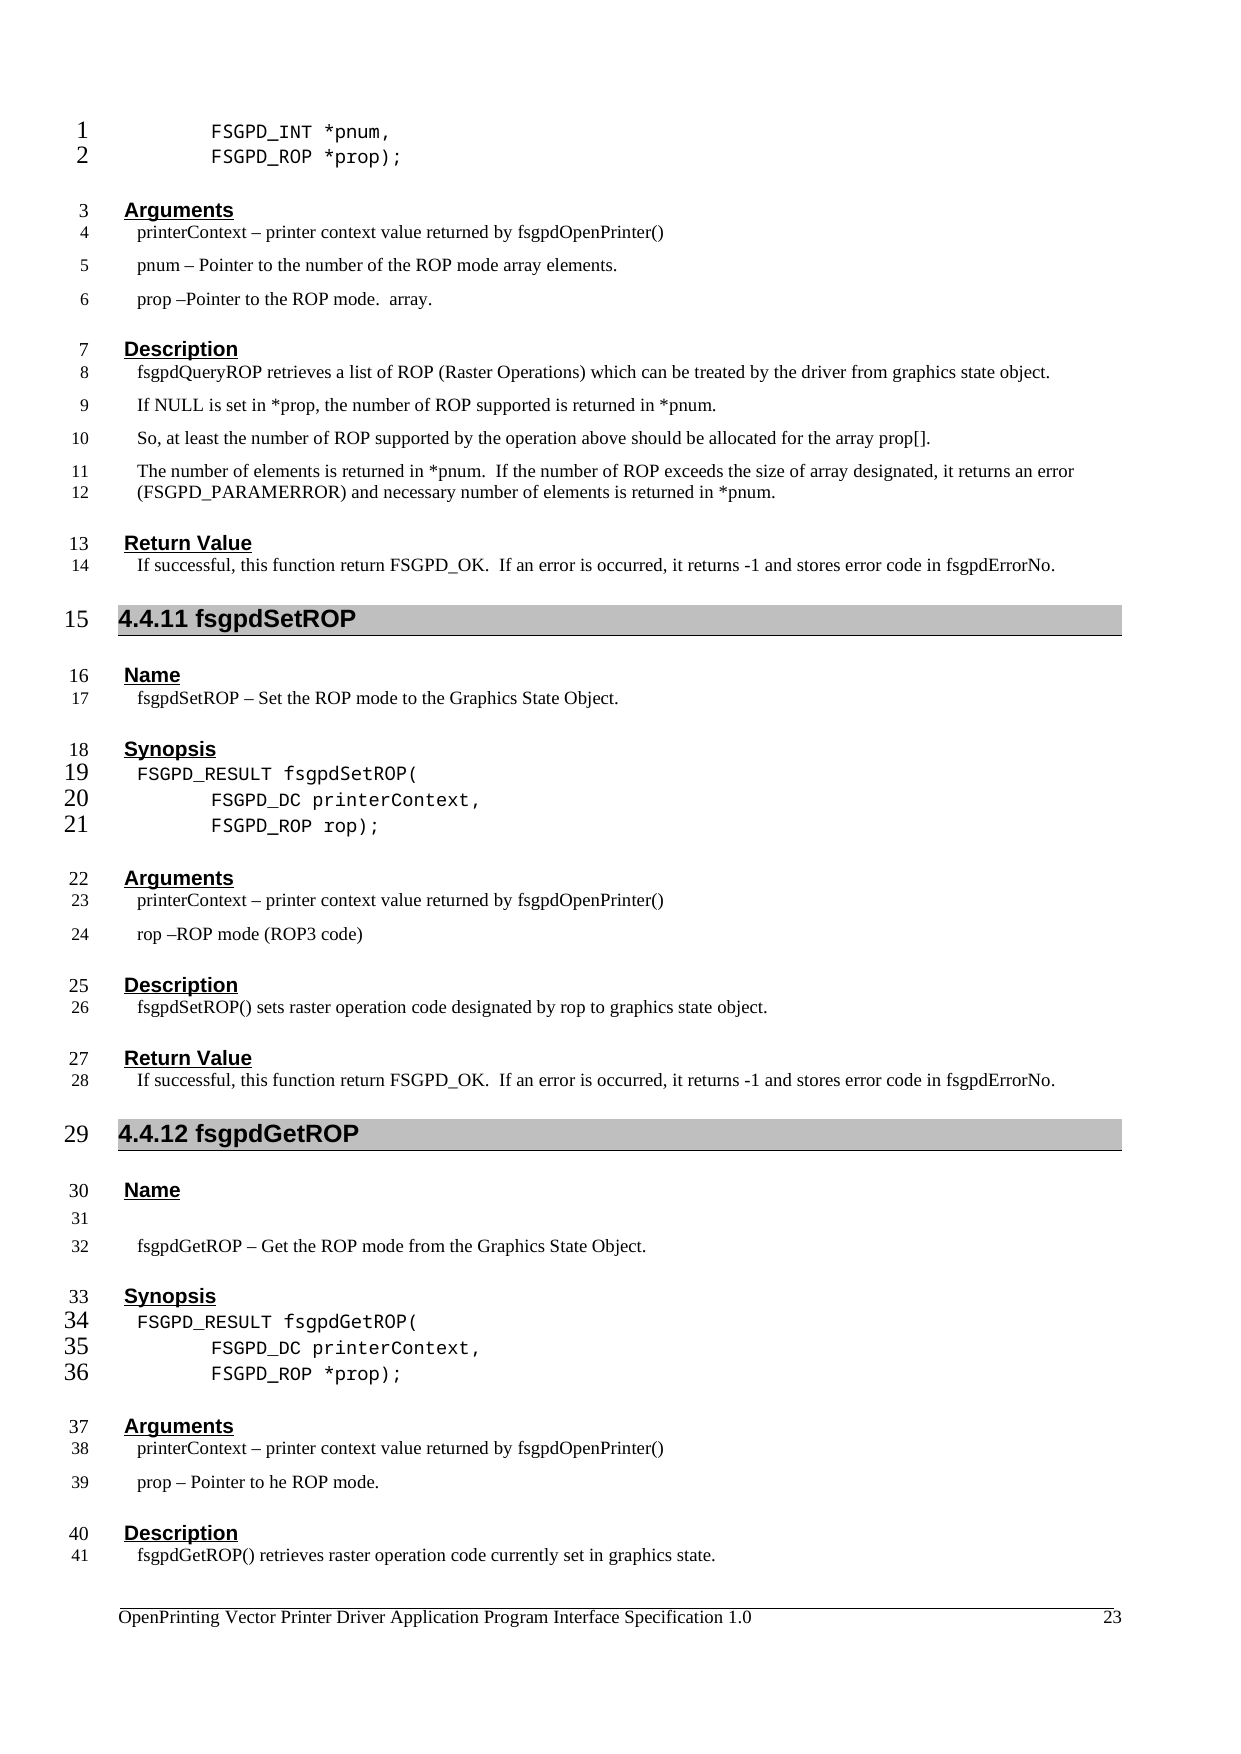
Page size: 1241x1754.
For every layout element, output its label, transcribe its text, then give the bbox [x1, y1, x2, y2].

subtitle Arguments [118, 198, 1122, 222]
text fsgpdGetROP – Get the ROP mode from the Graphics State Object. [137, 1235, 1103, 1256]
text fsgpdGetROP() retrieves raster operation code currently set in graphics state. [137, 1544, 1103, 1565]
text rop –ROP mode (ROP3 code) [137, 923, 1103, 944]
text prop –Pointer to the ROP mode. array. [137, 288, 1103, 309]
subtitle Return Value [118, 1046, 1122, 1069]
subtitle Description [118, 1521, 1122, 1544]
subtitle fsgpdGetROP [118, 1119, 1122, 1150]
text printerContext – printer context value returned by fsgpdOpenPrinter() [137, 890, 1103, 911]
text If successful, this function return FSGPD_OK. If an error is occurred, it returns -1 and stores error code in fsgpdErrorNo. [137, 555, 1103, 576]
text If successful, this function return FSGPD_OK. If an error is occurred, it returns -1 and stores error code in fsgpdErrorNo. [137, 1069, 1103, 1090]
subtitle Synopsis [118, 1285, 1122, 1308]
subtitle Name [118, 1179, 1122, 1202]
subtitle Return Value [118, 532, 1122, 555]
text If NULL is set in *prop, the number of ROP supported is returned in *pnum. [137, 394, 1103, 415]
subtitle Arguments [118, 1415, 1122, 1438]
text fsgpdSetROP – Set the ROP mode to the Graphics State Object. [137, 687, 1103, 708]
text fsgpdQueryROP retrieves a list of ROP (Raster Operations) which can be treated by the driver from graphics state object. [137, 361, 1103, 382]
text pnum – Pointer to the number of the ROP mode array elements. [137, 255, 1103, 276]
text FSGPD_INT *pnum, FSGPD_ROP *prop); [137, 118, 1103, 169]
subtitle Name [118, 664, 1122, 687]
text The number of elements is returned in *pnum. If the number of ROP exceeds the size of array designated, it returns an error (FSGPD_PARAMERROR) and necessary number of elements is returned in *pnum. [137, 461, 1103, 502]
text So, at least the number of ROP supported by the operation above should be allocated for the array prop[]. [137, 428, 1103, 448]
subtitle fsgpdSetROP [118, 605, 1122, 635]
text FSGPD_RESULT fsgpdGetROP( FSGPD_DC printerContext, FSGPD_ROP *prop); [137, 1308, 1103, 1386]
text printerContext – printer context value returned by fsgpdOpenPrinter() [137, 1438, 1103, 1459]
subtitle Synopsis [118, 737, 1122, 761]
subtitle Description [118, 973, 1122, 996]
text printerContext – printer context value returned by fsgpdOpenPrinter() [137, 222, 1103, 242]
text fsgpdSetROP() sets raster operation code designated by rop to graphics state object. [137, 996, 1103, 1017]
subtitle Description [118, 338, 1122, 361]
text prop – Pointer to he ROP mode. [137, 1471, 1103, 1492]
subtitle Arguments [118, 867, 1122, 890]
text FSGPD_RESULT fsgpdSetROP( FSGPD_DC printerContext, FSGPD_ROP rop); [137, 761, 1103, 838]
